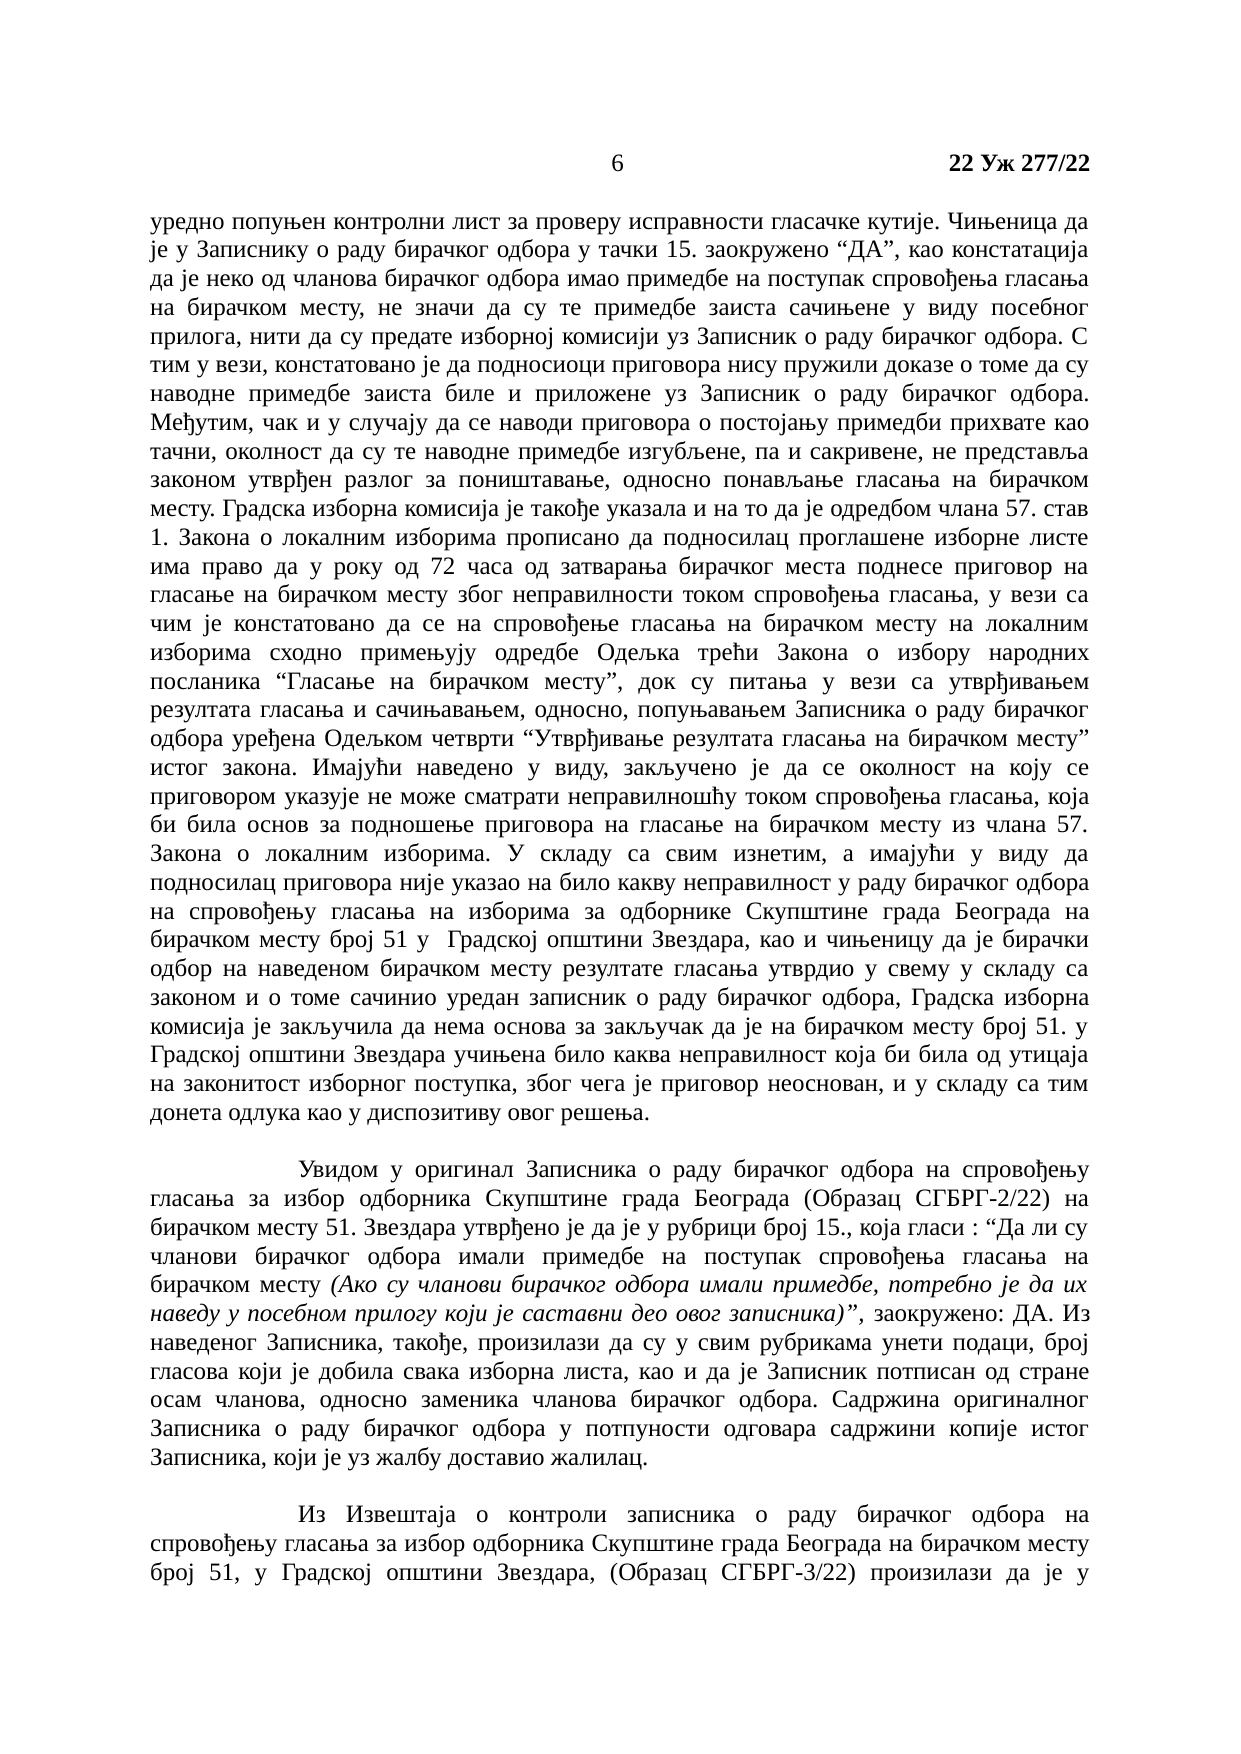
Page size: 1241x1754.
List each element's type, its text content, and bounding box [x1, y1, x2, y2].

text уредно попуњен контролни лист за проверу исправности гласачке кутије. Чињеница да је у Записнику о раду бирачког одбора у тачки 15. заокружено “ДА”, као констатација да је неко од чланова бирачког одбора имао примедбе на поступак спровођења гласања на бирачком месту, не значи да су те примедбе заиста сачињене у виду посебног прилога, нити да су предате изборној комисији уз Записник о раду бирачког одбора. С тим у вези, констатовано је да подносиоци приговора нису пружили доказе о томе да су наводне примедбе заиста биле и приложене уз Записник о раду бирачког одбора. Међутим, чак и у случају да се наводи приговора о постојању примедби прихвате као тачни, околност да су те наводне примедбе изгубљене, па и сакривене, не представља законом утврђен разлог за поништавање, односно понављање гласања на бирачком месту. Градска изборна комисија је такође указала и на то да је одредбом члана 57. став 1. Закона о локалним изборима прописано да подносилац проглашене изборне листе има право да у року од 72 часа од затварања бирачког места поднесе приговор на гласање на бирачком месту због неправилности током спровођења гласања, у вези са чим је констатовано да се на спровођење гласања на бирачком месту на локалним изборима сходно примењују одредбе Одељка трећи Закона о избору народних посланика “Гласање на бирачком месту”, док су питања у вези са утврђивањем резултата гласања и сачињавањем, односно, попуњавањем Записника о раду бирачког одбора уређена Одељком четврти “Утврђивање резултата гласања на бирачком месту” истог закона. Имајући наведено у виду, закључено је да се околност на коју се приговором указује не може сматрати неправилношћу током спровођења гласања, која би била основ за подношење приговора на гласање на бирачком месту из члана 57. Закона о локалним изборима. У складу са свим изнетим, а имајући у виду да подносилац приговора није указао на било какву неправилност у раду бирачког одбора на спровођењу гласања на изборима за одборнике Скупштине града Београда на бирачком месту број 51 у Градској општини Звездара, као и чињеницу да је бирачки одбор на наведеном бирачком месту резултате гласања утврдио у свему у складу са законом и о томе сачинио уредан записник о раду бирачког одбора, Градска изборна комисија је закључила да нема основа за закључак да је на бирачком месту број 51. у Градској општини Звездара учињена било каква неправилност која би била од утицаја на законитост изборног поступка, због чега је приговор неоснован, и у складу са тим донета одлука као у диспозитиву овог решења. [150, 206, 1090, 1126]
text Увидом у оригинал Записника о раду бирачког одбора на спровођењу гласања за избор одборника Скупштине града Београда (Образац СГБРГ-2/22) на бирачком месту 51. Звездара утврђено је да је у рубрици број 15., која гласи : “Да ли су чланови бирачког одбора имали примедбе на поступак спровођења гласања на бирачком месту (Ако су чланови бирачког одбора имали примедбе, потребно је да их наведу у посебном прилогу који је саставни део овог записника)”, заокружено: ДА. Из наведеног Записника, такође, произилази да су у свим рубрикама унети подаци, број гласова који је добила свака изборна листа, као и да је Записник потписан од стране осам чланова, односно заменика чланова бирачког одбора. Садржина оригиналног Записника о раду бирачког одбора у потпуности одговара садржини копије истог Записника, који је уз жалбу доставио жалилац. [150, 1154, 1090, 1471]
text Из Извештаја о контроли записника о раду бирачког одбора на спровођењу гласања за избор одборника Скупштине града Београда на бирачком месту број 51, у Градској општини Звездара, (Образац СГБРГ-3/22) произилази да је у [150, 1499, 1090, 1586]
